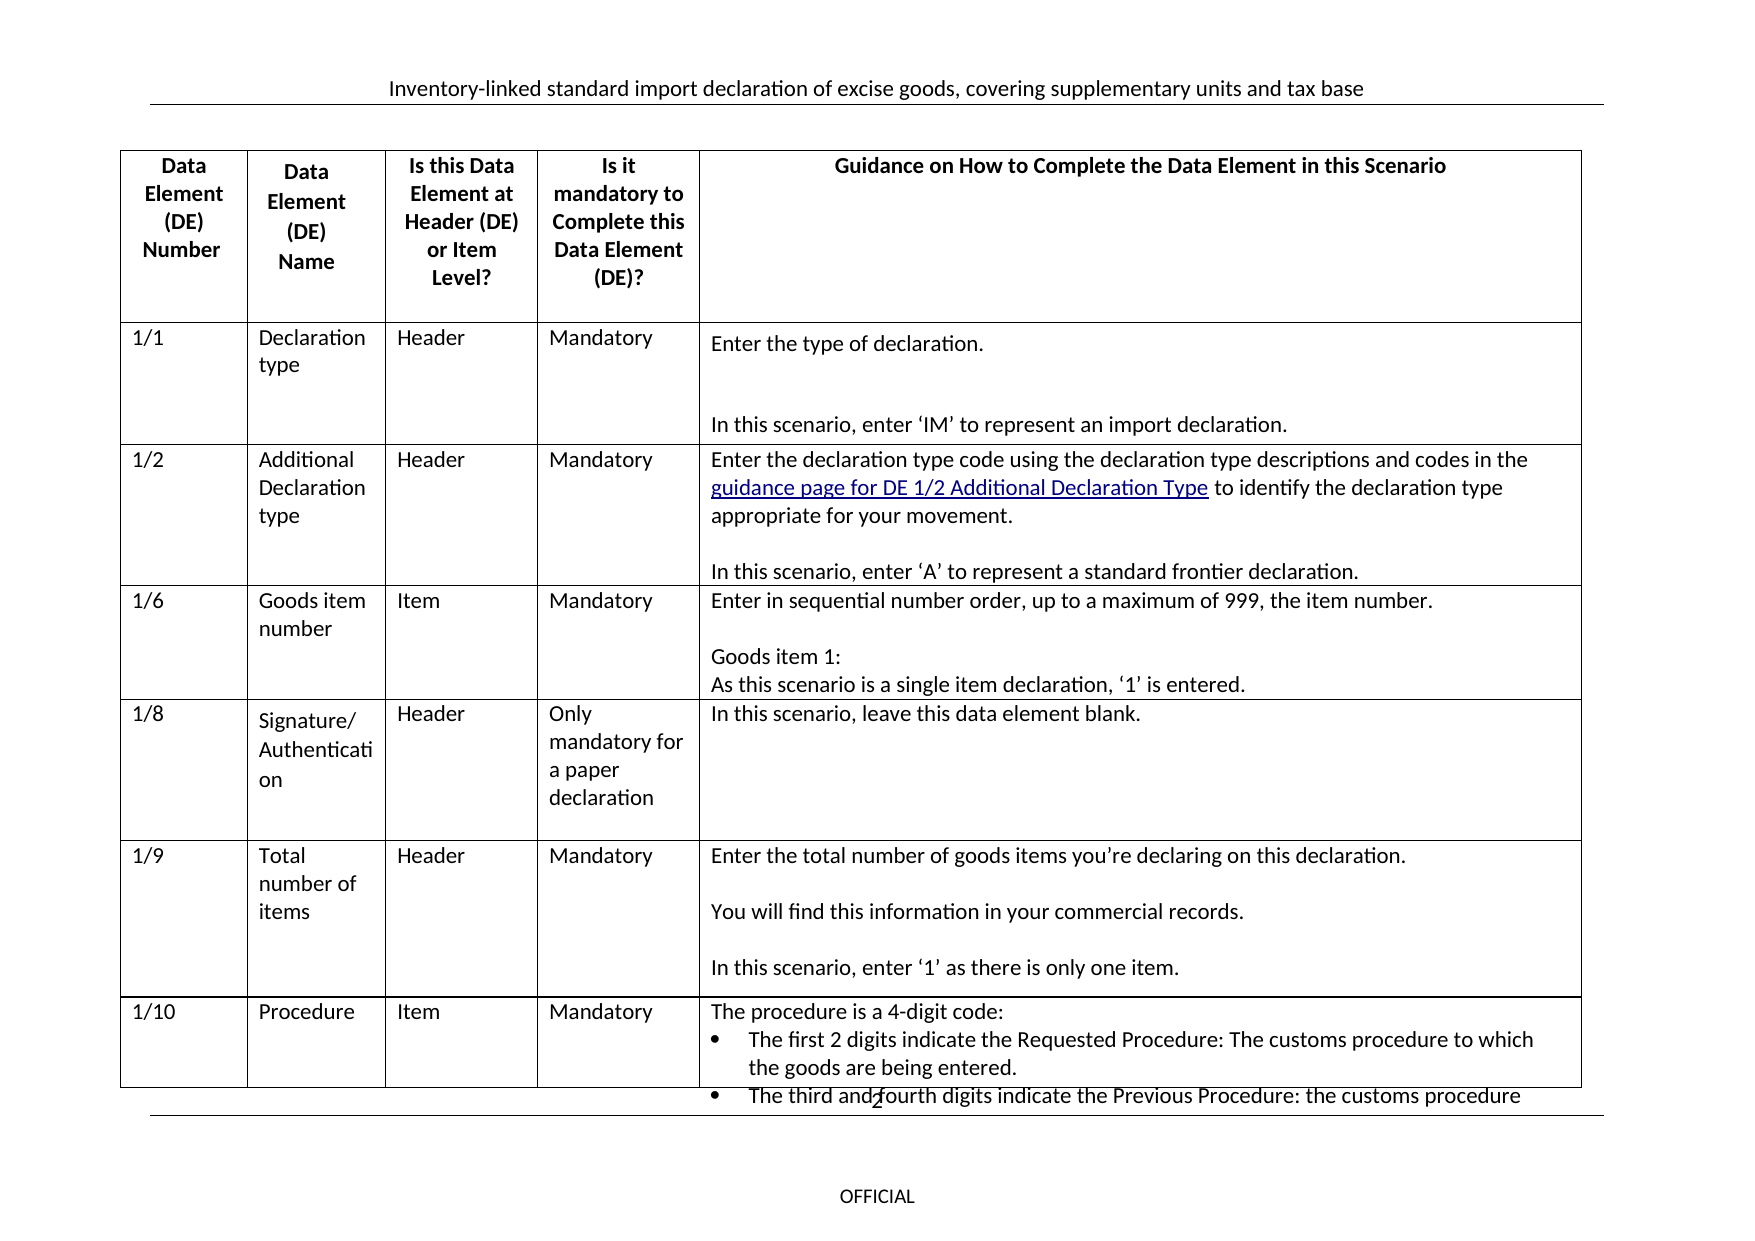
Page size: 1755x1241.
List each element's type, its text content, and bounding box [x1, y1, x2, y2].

table_header Is this Data Element at Header (DE) or Item Level? [386, 151, 537, 322]
table_cell The procedure is a 4-digit code: The first 2 digits indicate the Requested Procedure: The customs procedure to which the goods are being entered. The third and fourth digits indicate the Previous Procedure: the customs procedure from which the goods are being removed. In this scenario, Goods item 1: Enter ‘4000’ release into free circulation and home use with no additional procedures. Please see the procedure completion notes for procedure ‘4000’ for more information on this procedure. In this scenario, the appropriate declaration category compatible with this procedure code is H1. Please refer to Appendix 21A: Declaration Category Data Sets H1 for the full dataset guidance and CHIEF SAD Box to CDS Data Element mapping. [700, 998, 1581, 1087]
table_cell Additional Declaration type [248, 445, 385, 585]
table_cell Enter the type of declaration. In this scenario, enter ‘IM’ to represent an import declaration. [700, 323, 1581, 444]
table_cell Goods item number [248, 586, 385, 698]
table_cell Mandatory [538, 445, 699, 585]
table_header Data Element (DE) Name [248, 151, 385, 322]
table_cell 1/2 [121, 445, 247, 585]
table_cell 1/9 [121, 841, 247, 996]
table_header Is it mandatory to Complete this Data Element (DE)? [538, 151, 699, 322]
table_cell Header [386, 700, 537, 840]
table_cell Enter in sequential number order, up to a maximum of 999, the item number. Goods item 1: As this scenario is a single item declaration, ‘1’ is entered. [700, 586, 1581, 698]
table_cell Total number of items [248, 841, 385, 996]
table_cell Header [386, 841, 537, 996]
table_cell Enter the declaration type code using the declaration type descriptions and codes in the guidance page for DE 1/2 Additional Declaration Type to identify the declaration type appropriate for your movement. In this scenario, enter ‘A’ to represent a standard frontier declaration. [700, 445, 1581, 585]
table_cell 1/1 [121, 323, 247, 444]
table_cell 1/10 [121, 998, 247, 1087]
table_header Data Element (DE) Number [121, 151, 247, 322]
table_cell Signature/Authentication [248, 700, 385, 840]
table_cell Item [386, 586, 537, 698]
table_cell Header [386, 323, 537, 444]
table_cell Mandatory [538, 841, 699, 996]
table_cell 1/8 [121, 700, 247, 840]
table_cell Only mandatory for a paper declaration [538, 700, 699, 840]
table_cell Declaration type [248, 323, 385, 444]
table_header Guidance on How to Complete the Data Element in this Scenario [700, 151, 1581, 322]
table_cell Mandatory [538, 998, 699, 1087]
table_cell Item [386, 998, 537, 1087]
table_cell Header [386, 445, 537, 585]
table_cell Mandatory [538, 586, 699, 698]
table_cell 1/6 [121, 586, 247, 698]
table_cell Mandatory [538, 323, 699, 444]
table_cell Enter the total number of goods items you’re declaring on this declaration. You will find this information in your commercial records. In this scenario, enter ‘1’ as there is only one item. [700, 841, 1581, 996]
table_cell Procedure [248, 998, 385, 1087]
table_cell In this scenario, leave this data element blank. [700, 700, 1581, 840]
